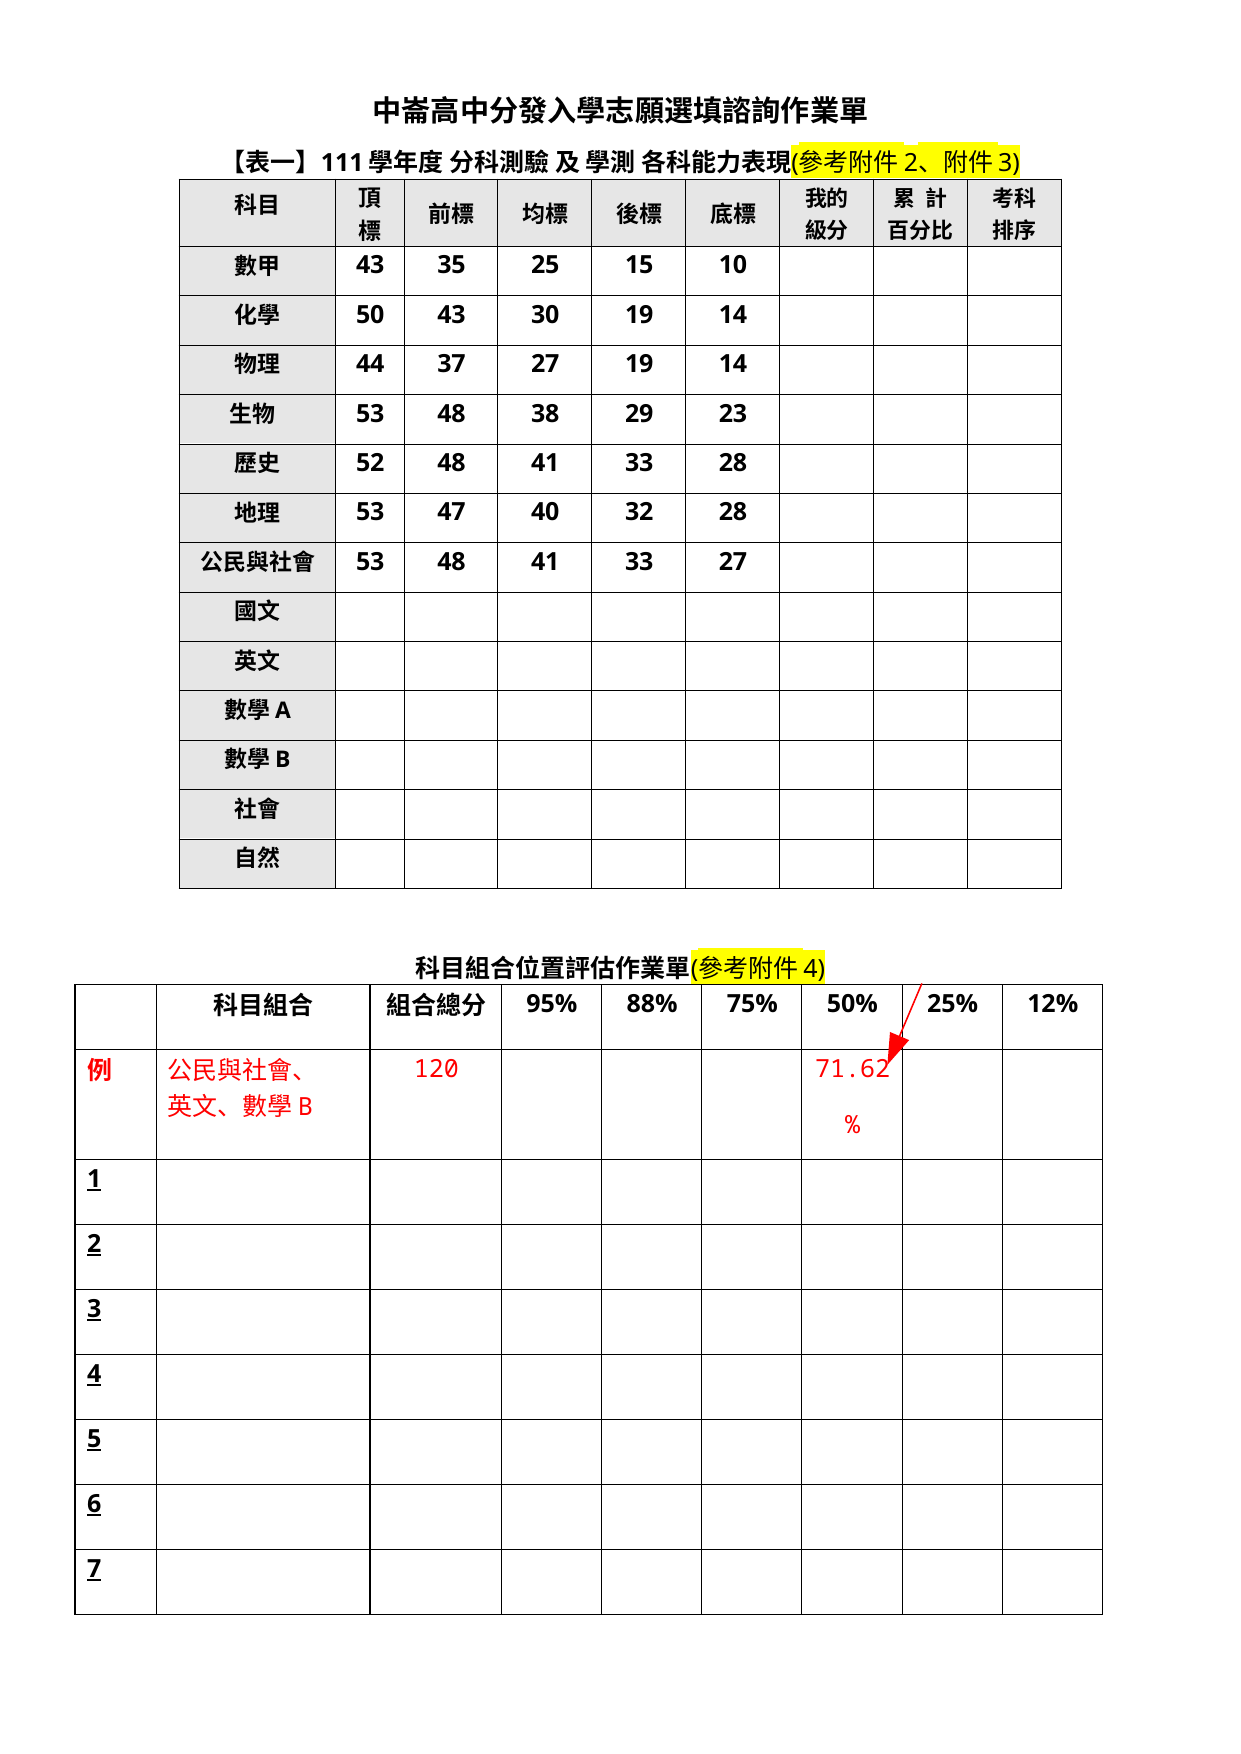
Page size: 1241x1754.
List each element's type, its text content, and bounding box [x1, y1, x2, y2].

table_header 科目 [180, 180, 335, 246]
table_cell [874, 445, 967, 493]
table_cell [874, 691, 967, 740]
table_cell [405, 741, 497, 789]
table_header 組合總分 [371, 985, 501, 1049]
table_cell 29 [592, 395, 685, 443]
table_cell [702, 1550, 801, 1614]
table_cell 33 [592, 543, 685, 592]
table_cell [780, 790, 873, 838]
table_cell [702, 1485, 801, 1549]
table_cell [874, 494, 967, 542]
table_cell [602, 1225, 701, 1289]
table_cell [968, 642, 1061, 690]
table_cell 52 [336, 445, 404, 493]
table_cell [602, 1160, 701, 1224]
table_cell 47 [405, 494, 497, 542]
table_cell [968, 247, 1061, 295]
table_cell 48 [405, 395, 497, 443]
table_cell [592, 593, 685, 641]
table_cell [602, 1290, 701, 1354]
table_cell [157, 1485, 369, 1549]
table_cell [157, 1160, 369, 1224]
table_cell 48 [405, 543, 497, 592]
table_cell [686, 790, 779, 838]
table_header 前標 [405, 180, 497, 246]
table_cell [968, 395, 1061, 443]
table_cell [1003, 1420, 1102, 1484]
table_cell [702, 1290, 801, 1354]
table_cell 19 [592, 346, 685, 394]
table_cell [502, 1050, 601, 1159]
table_cell [802, 1550, 902, 1614]
table_cell [405, 840, 497, 888]
table_cell [157, 1225, 369, 1289]
table_cell 27 [498, 346, 591, 394]
table_cell [602, 1485, 701, 1549]
table_cell [157, 1550, 369, 1614]
table_cell 化學 [180, 296, 335, 345]
table_cell [592, 790, 685, 838]
table_cell [405, 593, 497, 641]
table_header [76, 985, 156, 1049]
table_cell 53 [336, 494, 404, 542]
table_cell [968, 494, 1061, 542]
table_cell [874, 296, 967, 345]
table_cell [336, 790, 404, 838]
table_cell [498, 741, 591, 789]
table_cell [874, 346, 967, 394]
table_header 均標 [498, 180, 591, 246]
table_cell 41 [498, 543, 591, 592]
table_cell [336, 691, 404, 740]
table_cell [602, 1550, 701, 1614]
table_cell [968, 741, 1061, 789]
table_cell [802, 1355, 902, 1419]
table_cell [686, 691, 779, 740]
table_header 12% [1003, 985, 1102, 1049]
table_cell [874, 741, 967, 789]
table_cell [780, 395, 873, 443]
table_cell [802, 1225, 902, 1289]
table_cell [157, 1290, 369, 1354]
table_cell [602, 1420, 701, 1484]
table_cell 120 [371, 1050, 501, 1159]
table_cell [780, 445, 873, 493]
table_cell [903, 1485, 1002, 1549]
table_cell 33 [592, 445, 685, 493]
table_cell [874, 247, 967, 295]
table_cell [371, 1420, 501, 1484]
table_cell [686, 593, 779, 641]
table_cell [336, 593, 404, 641]
table_cell 例 [76, 1050, 156, 1159]
table_header 75% [702, 985, 801, 1049]
table_cell [1003, 1355, 1102, 1419]
table_cell [502, 1485, 601, 1549]
table_cell [336, 642, 404, 690]
table_cell 25 [498, 247, 591, 295]
table_cell 53 [336, 543, 404, 592]
table_cell [903, 1225, 1002, 1289]
table_cell [780, 642, 873, 690]
table_cell 50 [336, 296, 404, 345]
table_cell [371, 1485, 501, 1549]
table_cell [780, 741, 873, 789]
table_cell [405, 790, 497, 838]
table_cell [968, 840, 1061, 888]
table_cell [968, 445, 1061, 493]
table_header 50% [802, 985, 902, 1049]
table_cell [602, 1355, 701, 1419]
table_cell [968, 790, 1061, 838]
table_header 25% [903, 985, 1002, 1049]
table_cell [498, 840, 591, 888]
table_cell 28 [686, 494, 779, 542]
table_cell 公民與社會 [180, 543, 335, 592]
table_cell 4 [76, 1355, 156, 1419]
table_cell [780, 494, 873, 542]
table_cell 28 [686, 445, 779, 493]
table_header 累 計 百分比 [874, 180, 967, 246]
table_cell [802, 1485, 902, 1549]
table_cell 15 [592, 247, 685, 295]
table_cell 44 [336, 346, 404, 394]
table_cell [592, 741, 685, 789]
table_cell 43 [336, 247, 404, 295]
table_cell [686, 642, 779, 690]
table_header 95% [502, 985, 601, 1049]
table_cell [903, 1550, 1002, 1614]
table_cell [780, 346, 873, 394]
table_cell [336, 741, 404, 789]
table_cell [1003, 1550, 1102, 1614]
table_header 後標 [592, 180, 685, 246]
table_cell 數甲 [180, 247, 335, 295]
table_header 底標 [686, 180, 779, 246]
table_cell [780, 247, 873, 295]
table_cell 41 [498, 445, 591, 493]
table_cell 自然 [180, 840, 335, 888]
table_cell [874, 593, 967, 641]
table_cell 14 [686, 296, 779, 345]
table_cell [502, 1290, 601, 1354]
table_cell 10 [686, 247, 779, 295]
table_cell [702, 1355, 801, 1419]
table_cell 5 [76, 1420, 156, 1484]
table_header 科目組合 [157, 985, 369, 1049]
table_cell [903, 1420, 1002, 1484]
table_cell 國文 [180, 593, 335, 641]
table_cell [1003, 1485, 1102, 1549]
table_cell [498, 691, 591, 740]
table_cell [157, 1420, 369, 1484]
text 【表一】111學年度 分科測驗 及 學測 各科能力表現(參考附件2、附件3) [75, 142, 1165, 178]
table_cell 32 [592, 494, 685, 542]
table_cell 6 [76, 1485, 156, 1549]
table_cell [1003, 1050, 1102, 1159]
table_cell 37 [405, 346, 497, 394]
table_cell [371, 1355, 501, 1419]
table_cell [592, 691, 685, 740]
table_cell [802, 1420, 902, 1484]
table_cell [686, 741, 779, 789]
table_cell 數學B [180, 741, 335, 789]
table_cell 38 [498, 395, 591, 443]
table_cell 生物 [180, 395, 335, 443]
table_cell [502, 1225, 601, 1289]
table_cell [405, 691, 497, 740]
table_cell 40 [498, 494, 591, 542]
table_cell 53 [336, 395, 404, 443]
table_cell [802, 1160, 902, 1224]
table_cell [702, 1225, 801, 1289]
table_cell 公民與社會、 英文、數學B [157, 1050, 369, 1159]
table_cell 數學A [180, 691, 335, 740]
table_cell [968, 543, 1061, 592]
table_cell [874, 395, 967, 443]
table_cell [371, 1225, 501, 1289]
table_cell 物理 [180, 346, 335, 394]
table_cell 2 [76, 1225, 156, 1289]
table_cell [968, 691, 1061, 740]
table_cell [780, 691, 873, 740]
text 科目組合位置評估作業單(參考附件4) [75, 948, 1165, 984]
table_cell 14 [686, 346, 779, 394]
table_cell 7 [76, 1550, 156, 1614]
table_cell [780, 840, 873, 888]
text 中崙高中分發入學志願選填諮詢作業單 [75, 87, 1165, 130]
table_cell 3 [76, 1290, 156, 1354]
table_header 考科 排序 [968, 180, 1061, 246]
table_cell [498, 593, 591, 641]
table_cell [874, 543, 967, 592]
table_cell [1003, 1290, 1102, 1354]
table_cell 48 [405, 445, 497, 493]
table_cell [968, 296, 1061, 345]
table_cell [1003, 1160, 1102, 1224]
table_cell [498, 642, 591, 690]
table_cell 43 [405, 296, 497, 345]
table_cell 35 [405, 247, 497, 295]
table_cell [157, 1355, 369, 1419]
table_header 88% [602, 985, 701, 1049]
table_cell [1003, 1225, 1102, 1289]
table_cell [903, 1160, 1002, 1224]
table_cell 27 [686, 543, 779, 592]
table_cell [502, 1420, 601, 1484]
table_cell [968, 346, 1061, 394]
table_cell 19 [592, 296, 685, 345]
table_cell 30 [498, 296, 591, 345]
table_cell [592, 642, 685, 690]
table_cell [405, 642, 497, 690]
table_cell [371, 1290, 501, 1354]
table_cell [502, 1160, 601, 1224]
table_cell [602, 1050, 701, 1159]
table_cell 71.62% [802, 1050, 902, 1159]
table_cell 英文 [180, 642, 335, 690]
table_cell [903, 1355, 1002, 1419]
table_cell [903, 1050, 1002, 1159]
table_cell [903, 1290, 1002, 1354]
table_cell [371, 1160, 501, 1224]
table_cell 社會 [180, 790, 335, 838]
table_cell 1 [76, 1160, 156, 1224]
table_cell [874, 642, 967, 690]
table_header 頂標 [336, 180, 404, 246]
table_cell [702, 1160, 801, 1224]
table_cell [336, 840, 404, 888]
table_cell [874, 790, 967, 838]
table_cell [702, 1050, 801, 1159]
table_cell [686, 840, 779, 888]
table_cell 地理 [180, 494, 335, 542]
table_cell [780, 296, 873, 345]
table_cell [968, 593, 1061, 641]
table_cell 歷史 [180, 445, 335, 493]
table_cell [592, 840, 685, 888]
table_cell [780, 593, 873, 641]
table_cell [498, 790, 591, 838]
table_header 我的 級分 [780, 180, 873, 246]
table_cell [702, 1420, 801, 1484]
table_cell [802, 1290, 902, 1354]
table_cell [502, 1355, 601, 1419]
table_cell 23 [686, 395, 779, 443]
table_cell [371, 1550, 501, 1614]
table_cell [502, 1550, 601, 1614]
table_cell [874, 840, 967, 888]
table_cell [780, 543, 873, 592]
